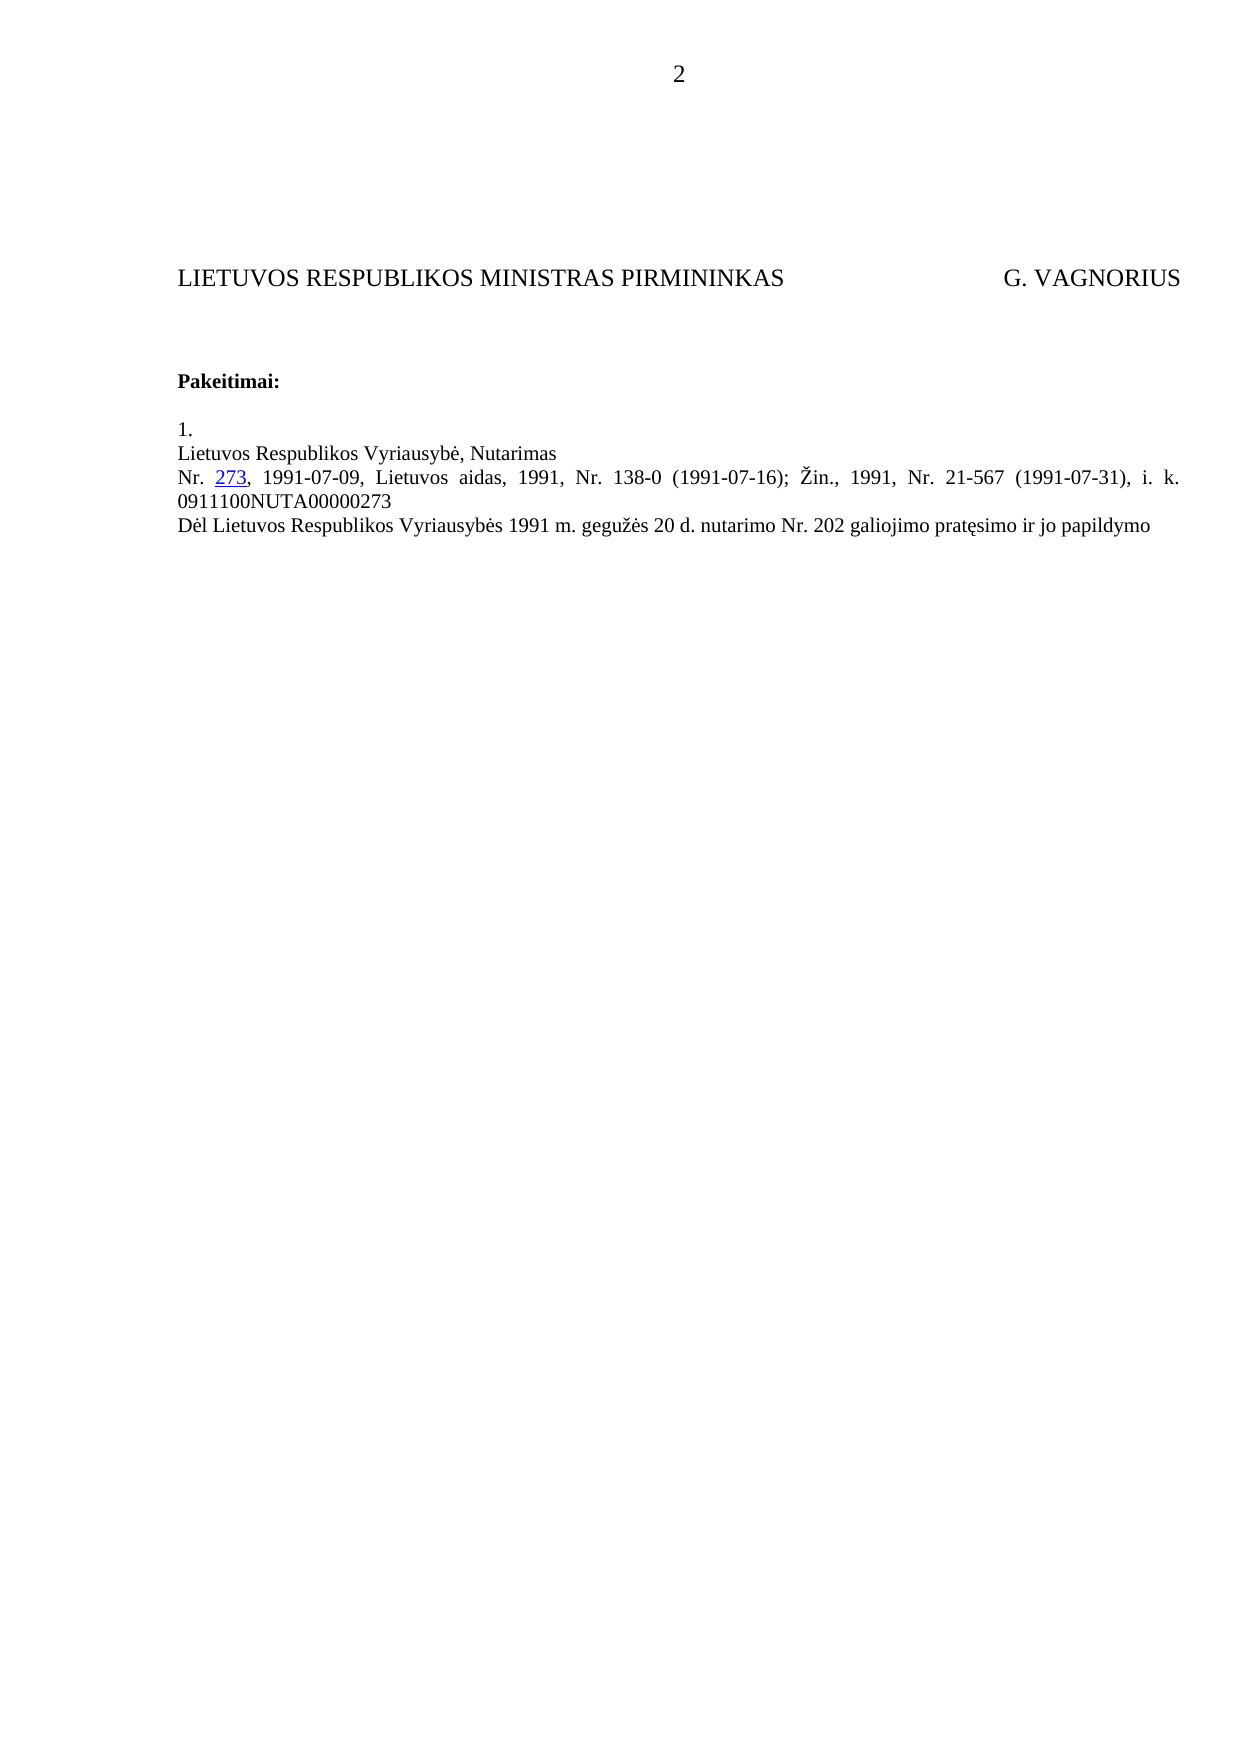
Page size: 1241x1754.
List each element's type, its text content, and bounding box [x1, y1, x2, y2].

text Dėl Lietuvos Respublikos Vyriausybės 1991 m. gegužės 20 d. nutarimo Nr. 202 galiojimo pratęsimo ir jo papildymo [177, 513, 1181, 537]
text 1. [177, 417, 1181, 441]
text Lietuvos Respublikos Vyriausybė, Nutarimas [177, 441, 1181, 465]
text Nr. 273, 1991-07-09, Lietuvos aidas, 1991, Nr. 138-0 (1991-07-16); Žin., 1991, Nr. 21-567 (1991-07-31), i. k. 0911100NUTA00000273 [177, 465, 1181, 513]
text LIETUVOS RESPUBLIKOS MINISTRAS PIRMININKAS G. VAGNORIUS [177, 263, 1181, 292]
text Pakeitimai: [177, 369, 1181, 393]
